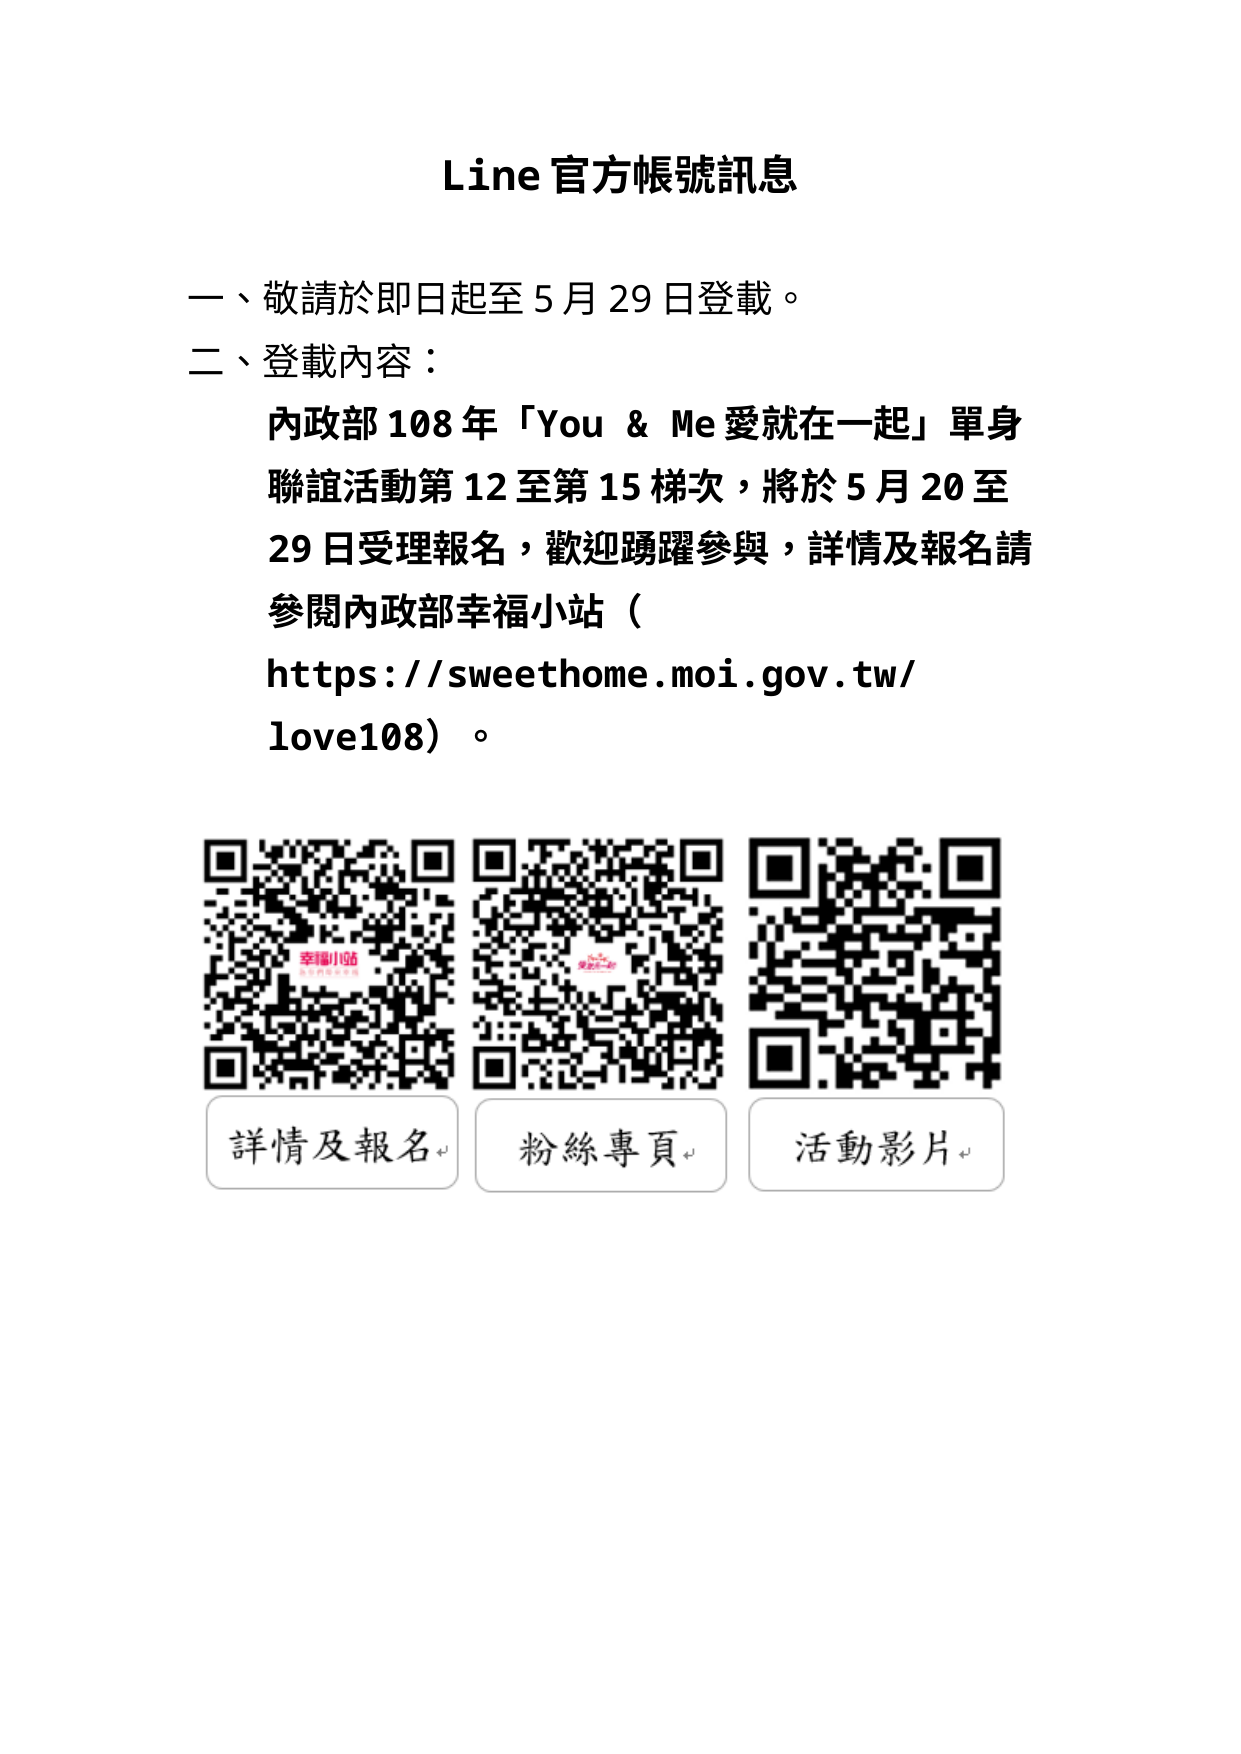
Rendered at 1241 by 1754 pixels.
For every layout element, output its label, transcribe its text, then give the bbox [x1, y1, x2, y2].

text Line官方帳號訊息 [187, 150, 1053, 200]
text https://sweethome.moi.gov.tw/love108）。 [266, 637, 1053, 762]
text 一、敬請於即日起至5月29日登載。 [187, 262, 1053, 325]
text 二、登載內容： [187, 325, 1053, 387]
text 內政部108年「You & Me愛就在一起」單身聯誼活動第12至第15梯次，將於5月20至29日受理報名，歡迎踴躍參與，詳情及報名請參閱內政部幸福小站（ [266, 387, 1053, 637]
